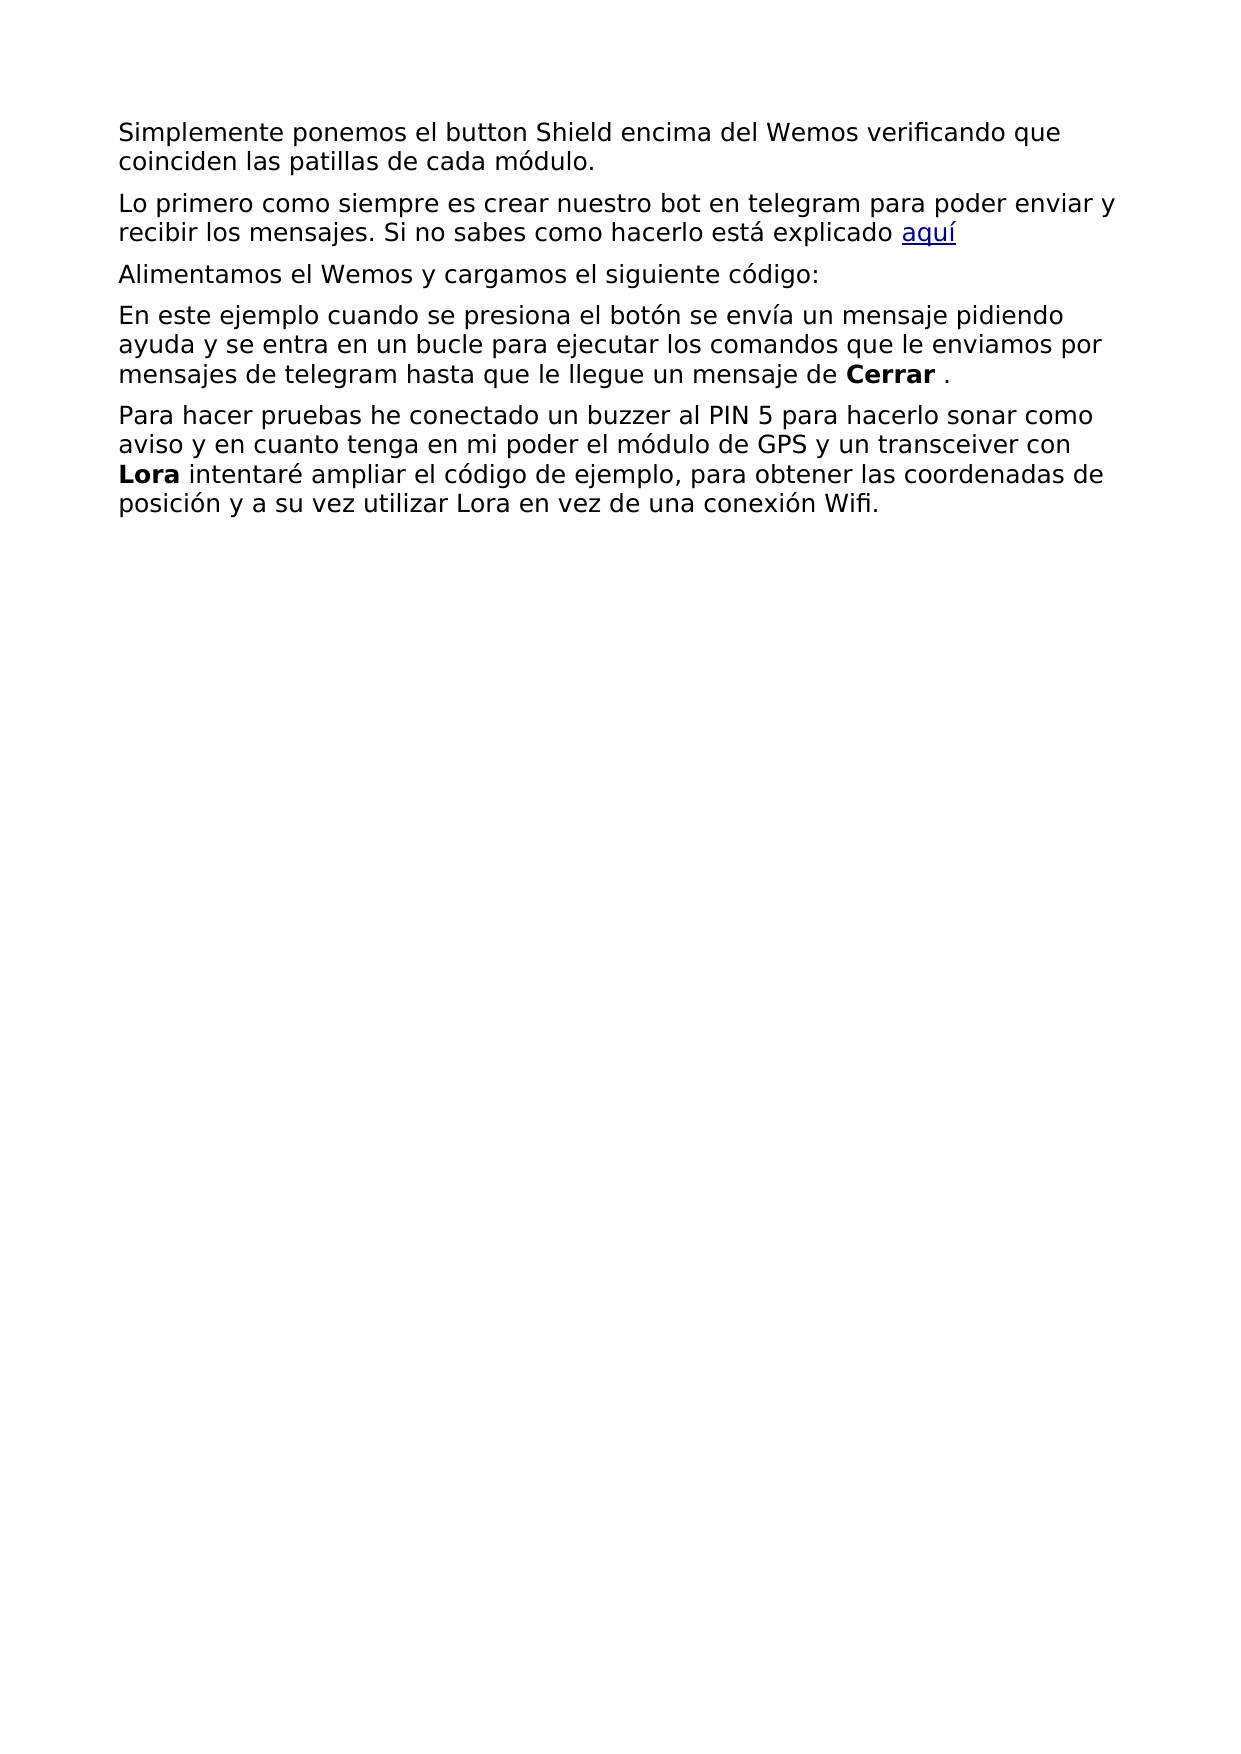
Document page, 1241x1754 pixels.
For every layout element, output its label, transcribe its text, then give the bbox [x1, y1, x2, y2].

text En este ejemplo cuando se presiona el botón se envía un mensaje pidiendo ayuda y se entra en un bucle para ejecutar los comandos que le enviamos por mensajes de telegram hasta que le llegue un mensaje de Cerrar . [118, 301, 1122, 389]
text Simplemente ponemos el button Shield encima del Wemos verificando que coinciden las patillas de cada módulo. [118, 118, 1122, 176]
text Alimentamos el Wemos y cargamos el siguiente código: [118, 260, 1122, 289]
text Lo primero como siempre es crear nuestro bot en telegram para poder enviar y recibir los mensajes. Si no sabes como hacerlo está explicado aquí [118, 189, 1122, 247]
text Para hacer pruebas he conectado un buzzer al PIN 5 para hacerlo sonar como aviso y en cuanto tenga en mi poder el módulo de GPS y un transceiver con Lora intentaré ampliar el código de ejemplo, para obtener las coordenadas de posición y a su vez utilizar Lora en vez de una conexión Wifi. [118, 401, 1122, 518]
